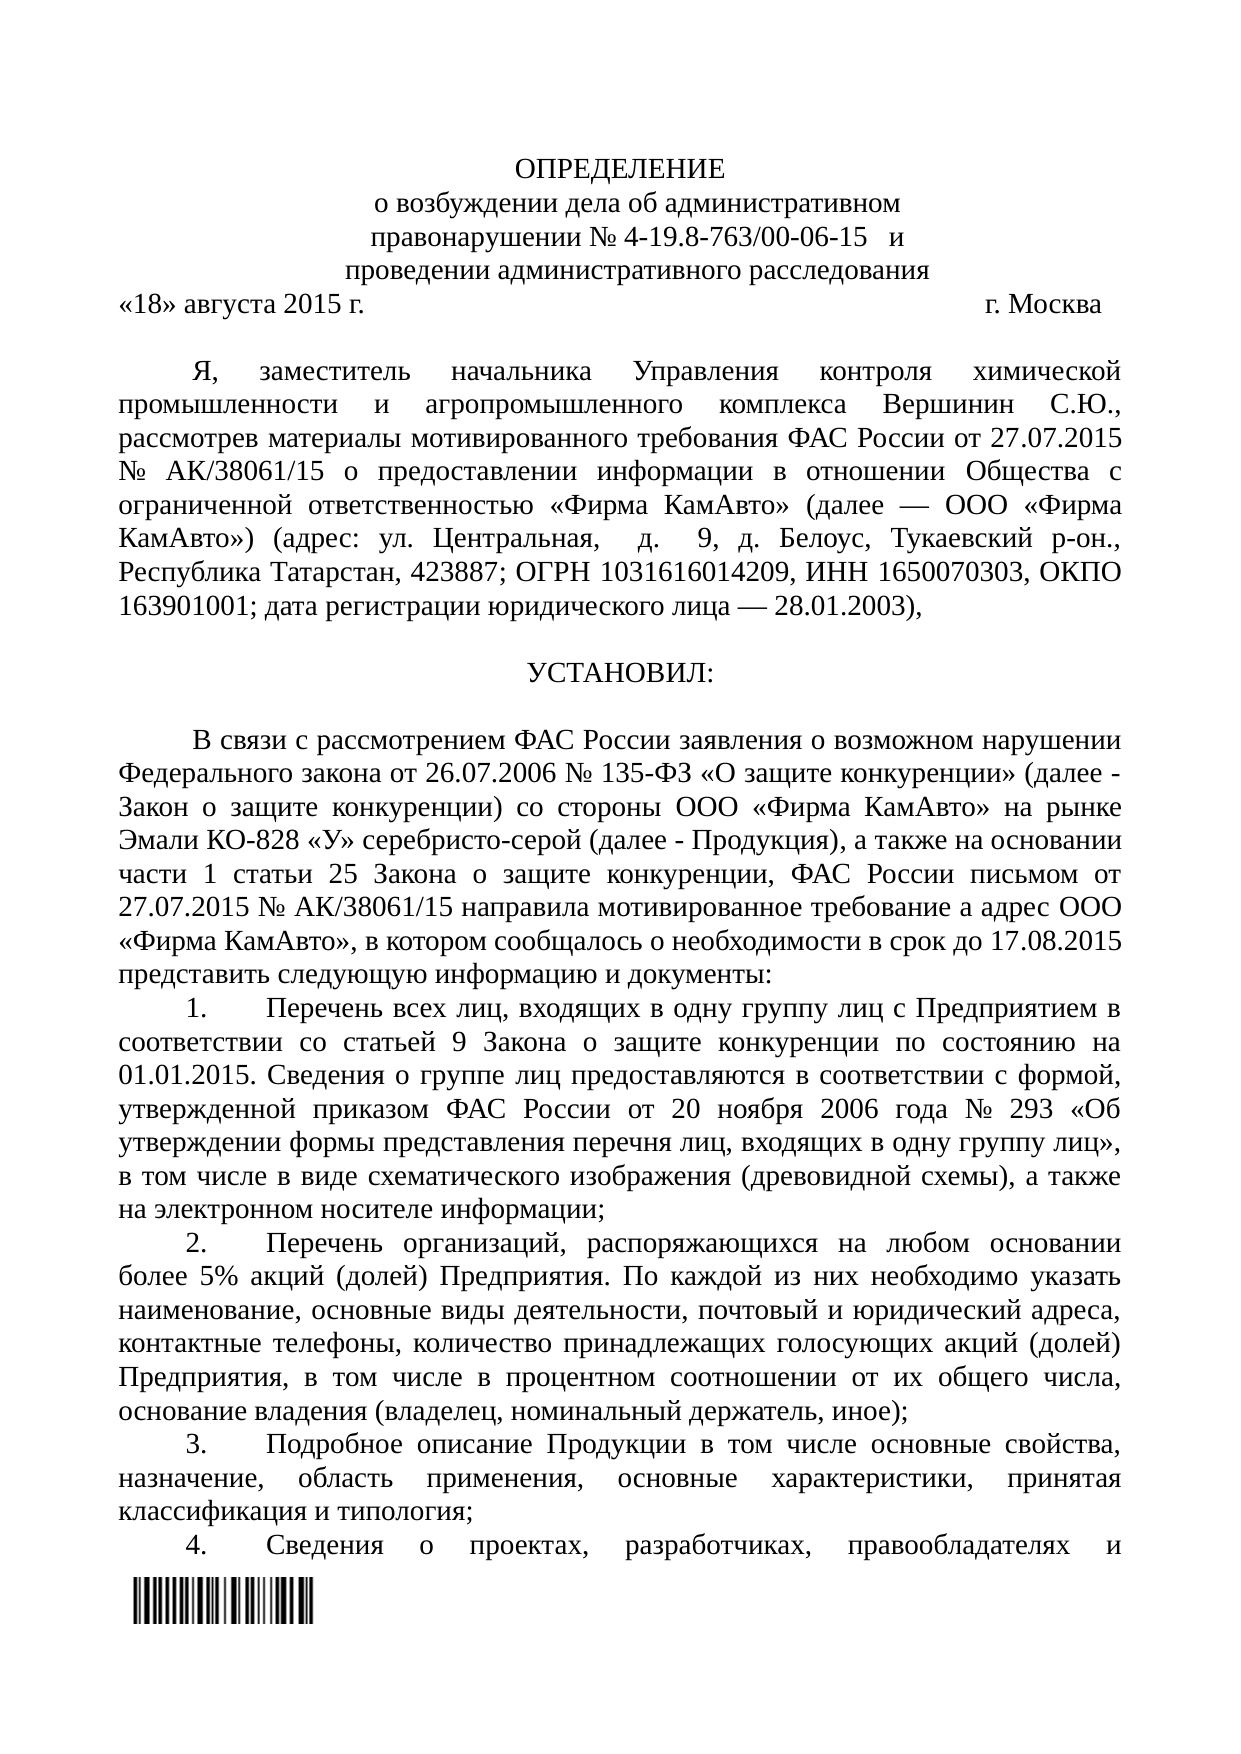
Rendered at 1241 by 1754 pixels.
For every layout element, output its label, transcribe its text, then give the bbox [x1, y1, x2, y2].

text о возбуждении дела об административном правонарушении № 4-19.8-763/00-06-15 и проведении административного расследования [307, 185, 967, 286]
text 4. Сведения о проектах, разработчиках, правообладателях и [118, 1527, 1122, 1560]
text ОПРЕДЕЛЕНИЕ [118, 152, 1122, 185]
picture [118, 1577, 331, 1624]
text УСТАНОВИЛ: [118, 655, 1122, 688]
text В связи с рассмотрением ФАС России заявления о возможном нарушении Федерального закона от 26.07.2006 № 135-ФЗ «О защите конкуренции» (далее - Закон о защите конкуренции) со стороны ООО «Фирма КамАвто» на рынке Эмали КО-828 «У» серебристо-серой (далее - Продукция), а также на основании части 1 статьи 25 Закона о защите конкуренции, ФАС России письмом от 27.07.2015 № АК/38061/15 направила мотивированное требование а адрес ООО «Фирма КамАвто», в котором сообщалось о необходимости в срок до 17.08.2015 представить следующую информацию и документы: [118, 722, 1122, 990]
text «18» августа 2015 г. г. Москва [118, 286, 1122, 319]
text Я, заместитель начальника Управления контроля химической промышленности и агропромышленного комплекса Вершинин С.Ю., рассмотрев материалы мотивированного требования ФАС России от 27.07.2015 № АК/38061/15 о предоставлении информации в отношении Общества с ограниченной ответственностью «Фирма КамАвто» (далее — ООО «Фирма КамАвто») (адрес: ул. Центральная, д. 9, д. Белоус, Тукаевский р-он., Республика Татарстан, 423887; ОГРН 1031616014209, ИНН 1650070303, ОКПО 163901001; дата регистрации юридического лица — 28.01.2003), [118, 353, 1122, 621]
text 2. Перечень организаций, распоряжающихся на любом основании более 5% акций (долей) Предприятия. По каждой из них необходимо указать наименование, основные виды деятельности, почтовый и юридический адреса, контактные телефоны, количество принадлежащих голосующих акций (долей) Предприятия, в том числе в процентном соотношении от их общего числа, основание владения (владелец, номинальный держатель, иное); [118, 1225, 1122, 1426]
text 3. Подробное описание Продукции в том числе основные свойства, назначение, область применения, основные характеристики, принятая классификация и типология; [118, 1426, 1122, 1527]
text 1. Перечень всех лиц, входящих в одну группу лиц с Предприятием в соответствии со статьей 9 Закона о защите конкуренции по состоянию на 01.01.2015. Сведения о группе лиц предоставляются в соответствии с формой, утвержденной приказом ФАС России от 20 ноября 2006 года № 293 «Об утверждении формы представления перечня лиц, входящих в одну группу лиц», в том числе в виде схематического изображения (древовидной схемы), а также на электронном носителе информации; [118, 990, 1122, 1225]
